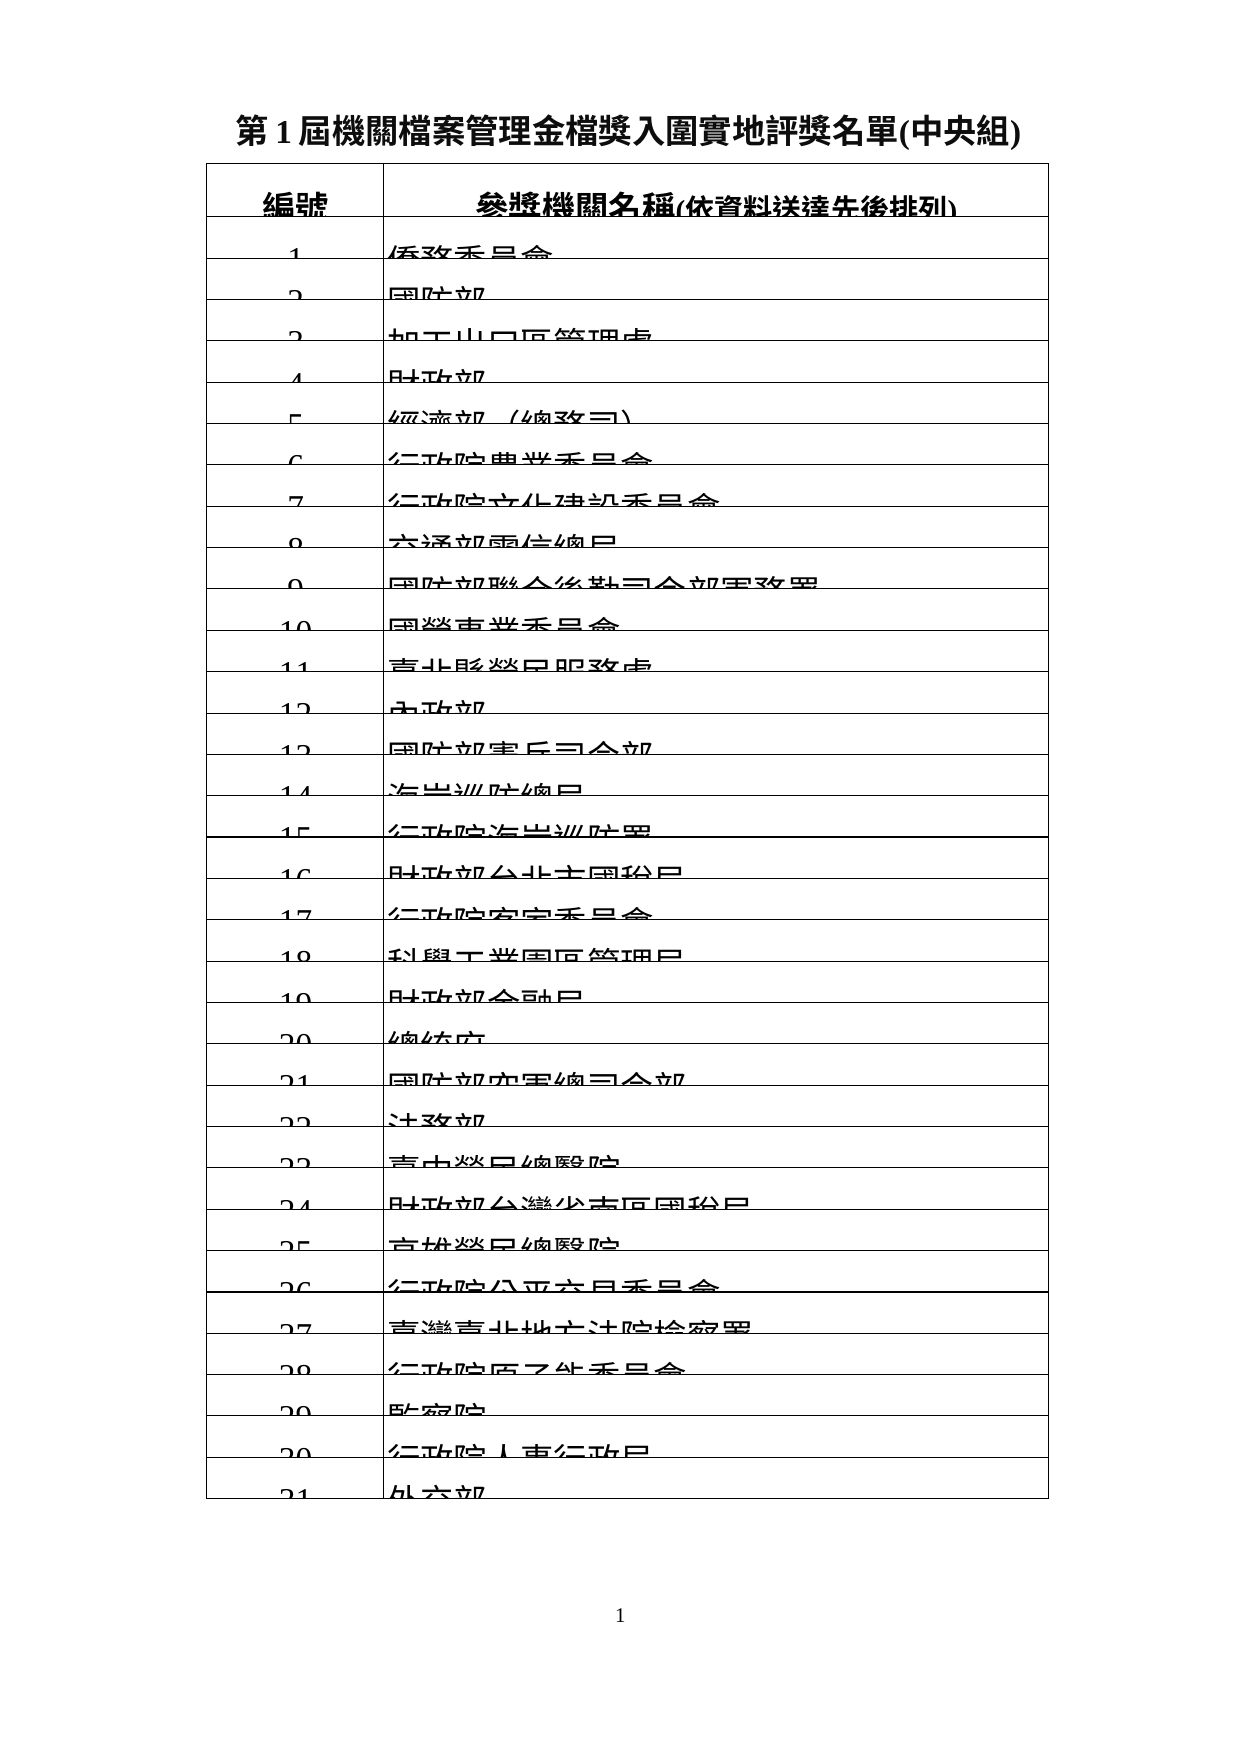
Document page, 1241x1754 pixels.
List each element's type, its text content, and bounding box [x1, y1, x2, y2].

table_cell 外交部 [384, 1458, 1048, 1498]
table_cell 行政院客家委員會 [384, 879, 1048, 919]
table_cell 7 [207, 465, 383, 506]
table_cell 3 [207, 300, 383, 340]
table_cell [149, 547, 206, 588]
table_cell 26 [207, 1251, 383, 1291]
table_cell [1049, 961, 1107, 1002]
table_cell [1049, 464, 1107, 506]
table_cell 9 [207, 548, 383, 588]
table_cell [149, 713, 206, 754]
table_cell [1049, 795, 1107, 836]
table_cell [149, 1209, 206, 1250]
table_cell [1049, 506, 1107, 547]
table_cell 國營事業委員會 [384, 589, 1048, 630]
table_cell [149, 340, 206, 382]
table_cell [149, 836, 206, 878]
table_cell 行政院海岸巡防署 [384, 796, 1048, 836]
table_cell 經濟部（總務司） [384, 383, 1048, 423]
table_cell [1049, 1085, 1107, 1126]
table_cell 17 [207, 879, 383, 919]
table_cell [149, 1043, 206, 1084]
table_cell [1049, 382, 1107, 423]
table_cell [149, 258, 206, 299]
table_cell 科學工業園區管理局 [384, 920, 1048, 961]
table_cell 10 [207, 589, 383, 630]
table_cell 1 [207, 217, 383, 257]
table_cell 20 [299, 1035, 307, 1043]
table_cell 國防部憲兵司令部 [384, 714, 1048, 754]
table_header 第1屆機關檔案管理金檔獎入圍實地評獎名單(中央組) [149, 96, 1107, 163]
table_cell 內政部 [384, 672, 1048, 712]
table_cell 18 [207, 920, 383, 961]
table_cell [149, 299, 206, 340]
table_cell 24 [207, 1168, 383, 1209]
table_cell 29 [207, 1375, 383, 1415]
table_cell 交通部電信總局 [384, 507, 1048, 547]
table_cell [149, 382, 206, 423]
table_cell [1049, 1457, 1107, 1498]
table_cell 16 [207, 838, 383, 878]
table_cell [1049, 1043, 1107, 1084]
table_cell [149, 1374, 206, 1415]
table_cell 28 [207, 1334, 383, 1374]
table_cell [1049, 216, 1107, 257]
table_cell [1049, 671, 1107, 712]
table_cell [149, 423, 206, 464]
table_cell 10 [299, 622, 307, 630]
table_cell [149, 1250, 206, 1291]
table_cell [149, 961, 206, 1002]
table_cell [149, 878, 206, 919]
table_cell [149, 506, 206, 547]
table_cell 2 [207, 259, 383, 299]
table_cell 財政部台北市國稅局 [384, 838, 1048, 878]
table_cell [149, 1002, 206, 1043]
table_cell 國營事業委員會 [392, 621, 411, 630]
table_cell [1049, 1209, 1107, 1250]
table_cell [149, 216, 206, 257]
table_cell 14 [207, 755, 383, 795]
table_cell 30 [207, 1416, 383, 1457]
table_cell [1049, 547, 1107, 588]
table_cell [149, 1415, 206, 1457]
table_cell 海岸巡防總局 [384, 755, 1048, 795]
table_cell [149, 919, 206, 961]
table_cell [1049, 630, 1107, 671]
table_cell [1049, 163, 1107, 216]
table_cell [1049, 1374, 1107, 1415]
table_cell [1049, 1250, 1107, 1291]
table_cell [1049, 878, 1107, 919]
table_cell 臺灣臺北地方法院檢察署 [384, 1293, 1048, 1333]
table_cell [149, 630, 206, 671]
table_cell 9 [291, 580, 299, 588]
table_cell 國防部憲兵司令部 [392, 745, 411, 754]
table_cell 8 [292, 539, 299, 547]
table_cell [149, 1167, 206, 1209]
table_cell 30 [299, 1449, 307, 1457]
table_cell 行政院人事行政局 [384, 1416, 1048, 1457]
table_cell 27 [207, 1293, 383, 1333]
table_cell 國防部聯合後勤司令部軍務署 [384, 548, 1048, 588]
table_cell 臺北縣榮民服務處 [384, 631, 1048, 671]
table_cell 國防部憲兵司令部 [592, 745, 616, 754]
table_cell 國防部 [406, 290, 415, 299]
table_cell [1049, 713, 1107, 754]
table_cell [1049, 1291, 1107, 1333]
table_cell 28 [300, 1366, 307, 1374]
table_cell 總統府 [404, 1036, 415, 1043]
table_cell [1049, 754, 1107, 795]
table_cell [149, 163, 206, 216]
table_cell 15 [207, 796, 383, 836]
table_cell 11 [207, 631, 383, 671]
table_cell [1049, 258, 1107, 299]
table_cell [1049, 919, 1107, 961]
table_cell 國防部 [392, 290, 411, 299]
table_cell [1049, 836, 1107, 878]
table_cell [149, 464, 206, 506]
table_cell [1049, 423, 1107, 464]
table_cell 19 [299, 994, 307, 1002]
table_cell 法務部 [384, 1086, 1048, 1126]
table_cell 高雄榮民總醫院 [384, 1210, 1048, 1250]
table_cell 18 [300, 952, 307, 961]
table_cell 8 [207, 507, 383, 547]
table_cell 29 [299, 1407, 307, 1415]
table_cell 31 [207, 1458, 383, 1498]
table_cell 行政院文化建設委員會 [384, 465, 1048, 506]
table_cell 6 [207, 424, 383, 464]
table_cell 國防部空軍總司令部 [384, 1044, 1048, 1084]
table_cell [1049, 1002, 1107, 1043]
table_cell [149, 754, 206, 795]
table_cell 23 [207, 1127, 383, 1167]
table_cell [149, 1333, 206, 1374]
table_cell 財政部金融局 [384, 962, 1048, 1002]
table_cell 財政部 [384, 341, 1048, 382]
table_cell 19 [207, 962, 383, 1002]
table_cell 行政院公平交易委員會 [384, 1251, 1048, 1291]
table_cell [1049, 588, 1107, 630]
table_cell [149, 795, 206, 836]
table_cell 行政院農業委員會 [384, 424, 1048, 464]
table_cell [1049, 1333, 1107, 1374]
table_cell [149, 1085, 206, 1126]
table_cell 財政部台灣省南區國稅局 [384, 1168, 1048, 1209]
table_cell [1049, 299, 1107, 340]
table_cell 監察院 [384, 1375, 1048, 1415]
table_cell [149, 1291, 206, 1333]
table_cell [1049, 1126, 1107, 1167]
table_cell 臺中榮民總醫院 [384, 1127, 1048, 1167]
table_cell 13 [207, 714, 383, 754]
table_cell [1049, 340, 1107, 382]
table_cell [149, 1457, 206, 1498]
table_cell [149, 1126, 206, 1167]
table_cell 行政院原子能委員會 [384, 1334, 1048, 1374]
table_cell 加工出口區管理處 [384, 300, 1048, 340]
table_cell [1049, 1167, 1107, 1209]
table_cell [1049, 1415, 1107, 1457]
table_cell 20 [207, 1003, 383, 1043]
table_cell 編號 [207, 164, 383, 216]
table_cell 總統府 [384, 1003, 1048, 1043]
table_cell 22 [207, 1086, 383, 1126]
table_cell 國防部 [384, 259, 1048, 299]
table_cell [149, 588, 206, 630]
table_cell 4 [207, 341, 383, 382]
table_cell 12 [207, 672, 383, 712]
table_cell 25 [207, 1210, 383, 1250]
table_cell [149, 671, 206, 712]
table_cell 僑務委員會 [384, 217, 1048, 257]
table_cell 科學工業園區管理局 [525, 952, 548, 961]
table_cell 5 [207, 383, 383, 423]
table_cell 參獎機關名稱(依資料送達先後排列) [384, 164, 1048, 216]
table_cell 21 [207, 1044, 383, 1084]
